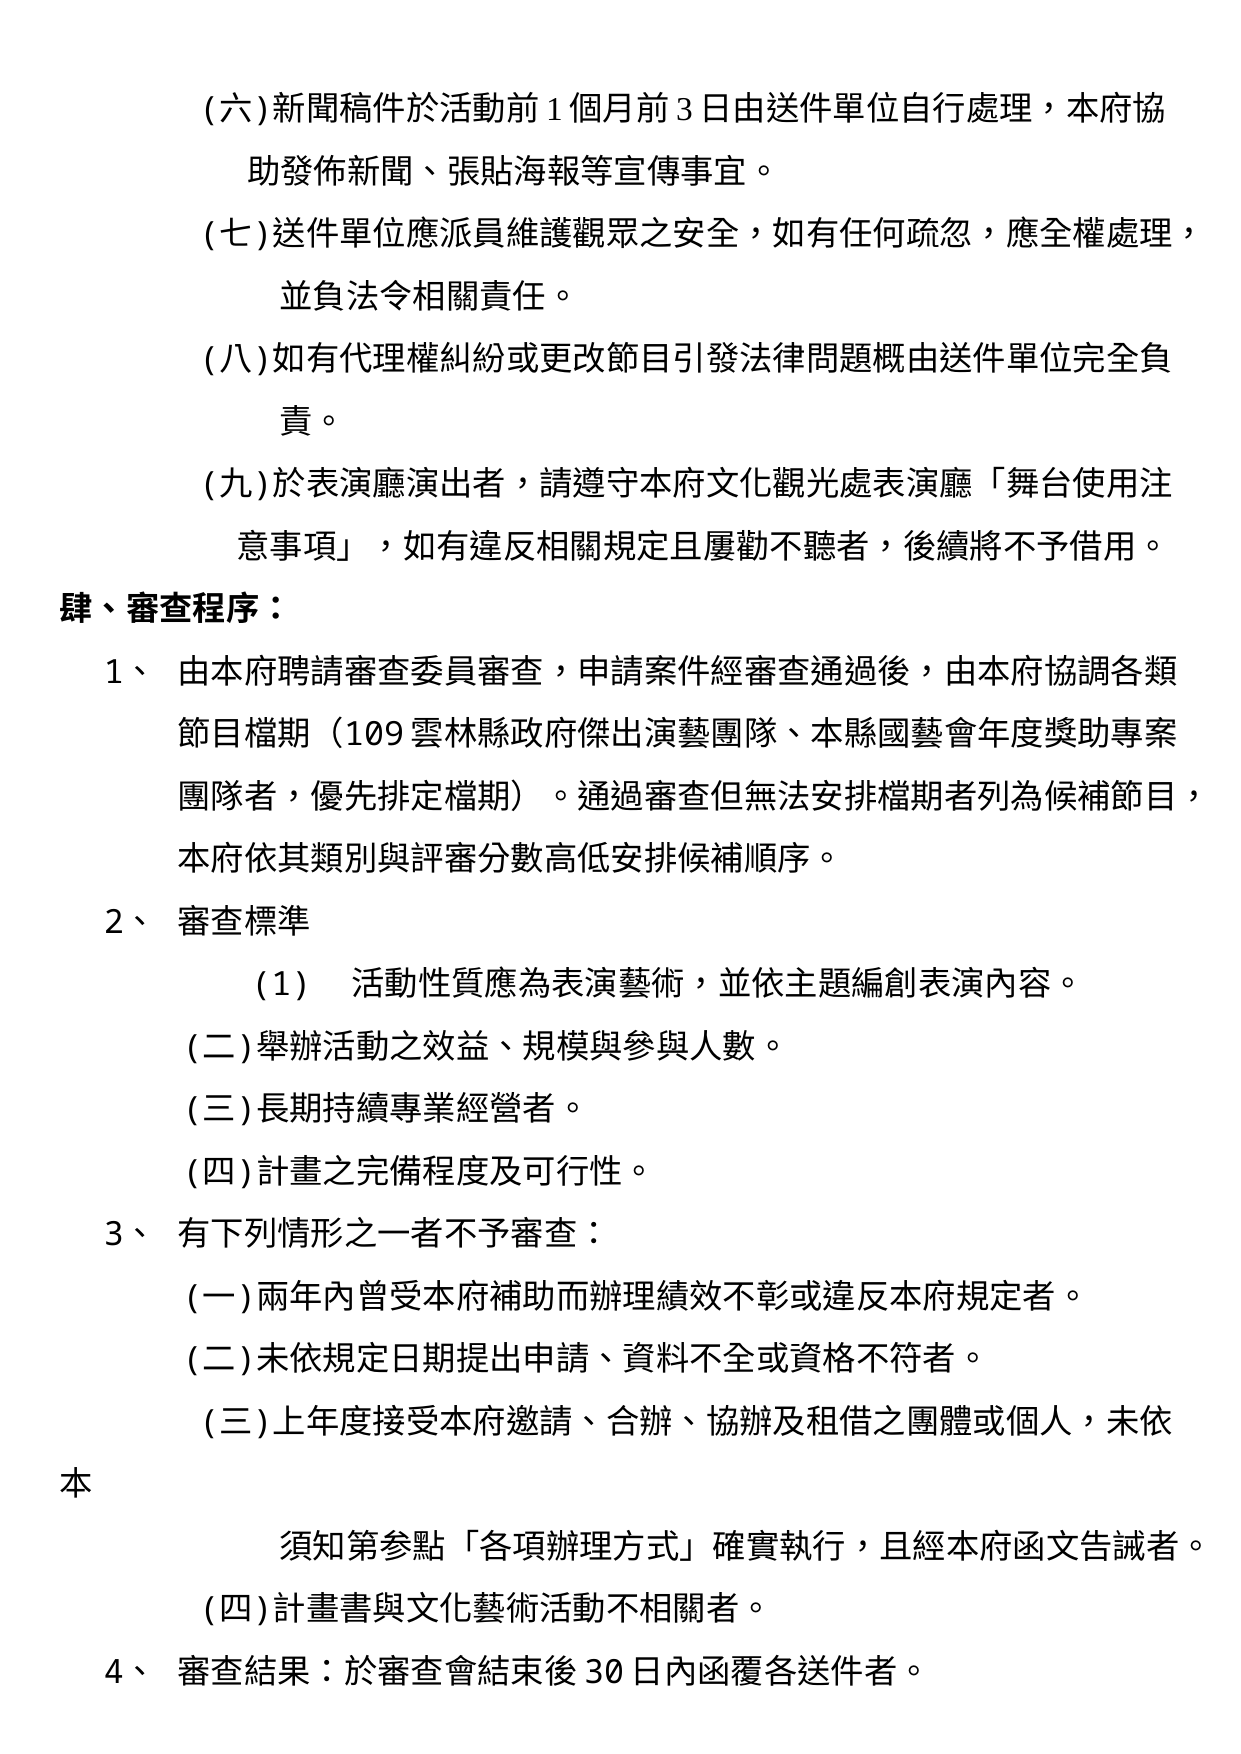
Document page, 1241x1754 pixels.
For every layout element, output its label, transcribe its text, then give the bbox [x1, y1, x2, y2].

text (八)如有代理權糾紛或更改節目引發法律問題概由送件單位完全負 [59, 314, 1181, 377]
text (六)新聞稿件於活動前1個月前3日由送件單位自行處理，本府協助發佈新聞、張貼海報等宣傳事宜。 [59, 64, 1181, 189]
text (三)長期持續專業經營者。 [162, 1064, 1181, 1127]
text 並負法令相關責任。 [59, 252, 1181, 314]
text (一)兩年內曾受本府補助而辦理績效不彰或違反本府規定者。 [162, 1252, 1181, 1314]
text (四)計畫之完備程度及可行性。 [162, 1127, 1181, 1189]
list 審查結果：於審查會結束後30日內函覆各送件者。 [103, 1627, 1181, 1689]
list 有下列情形之一者不予審查： [103, 1189, 1181, 1252]
text (二)未依規定日期提出申請、資料不全或資格不符者。 [162, 1314, 1181, 1377]
text (七)送件單位應派員維護觀眾之安全，如有任何疏忽，應全權處理， [59, 189, 1181, 252]
list 由本府聘請審查委員審查，申請案件經審查通過後，由本府協調各類 [103, 627, 1181, 689]
text (三)上年度接受本府邀請、合辦、協辦及租借之團體或個人，未依本 [59, 1377, 1181, 1502]
text (四)計畫書與文化藝術活動不相關者。 [59, 1564, 1181, 1627]
text (九)於表演廳演出者，請遵守本府文化觀光處表演廳「舞台使用注意事項」，如有違反相關規定且屢勸不聽者，後續將不予借用。 [59, 439, 1181, 564]
text 肆、審查程序： [59, 564, 1181, 627]
list 審查標準 [103, 877, 1181, 939]
text 責。 [59, 377, 1181, 439]
list 活動性質應為表演藝術，並依主題編創表演內容。 [251, 939, 1181, 1002]
text 須知第参點「各項辦理方式」確實執行，且經本府函文告誡者。 [59, 1502, 1181, 1564]
text (二)舉辦活動之效益、規模與參與人數。 [162, 1002, 1181, 1064]
text 節目檔期（109雲林縣政府傑出演藝團隊、本縣國藝會年度獎助專案團隊者，優先排定檔期）。通過審查但無法安排檔期者列為候補節目，本府依其類別與評審分數高低安排候補順序。 [177, 689, 1181, 877]
